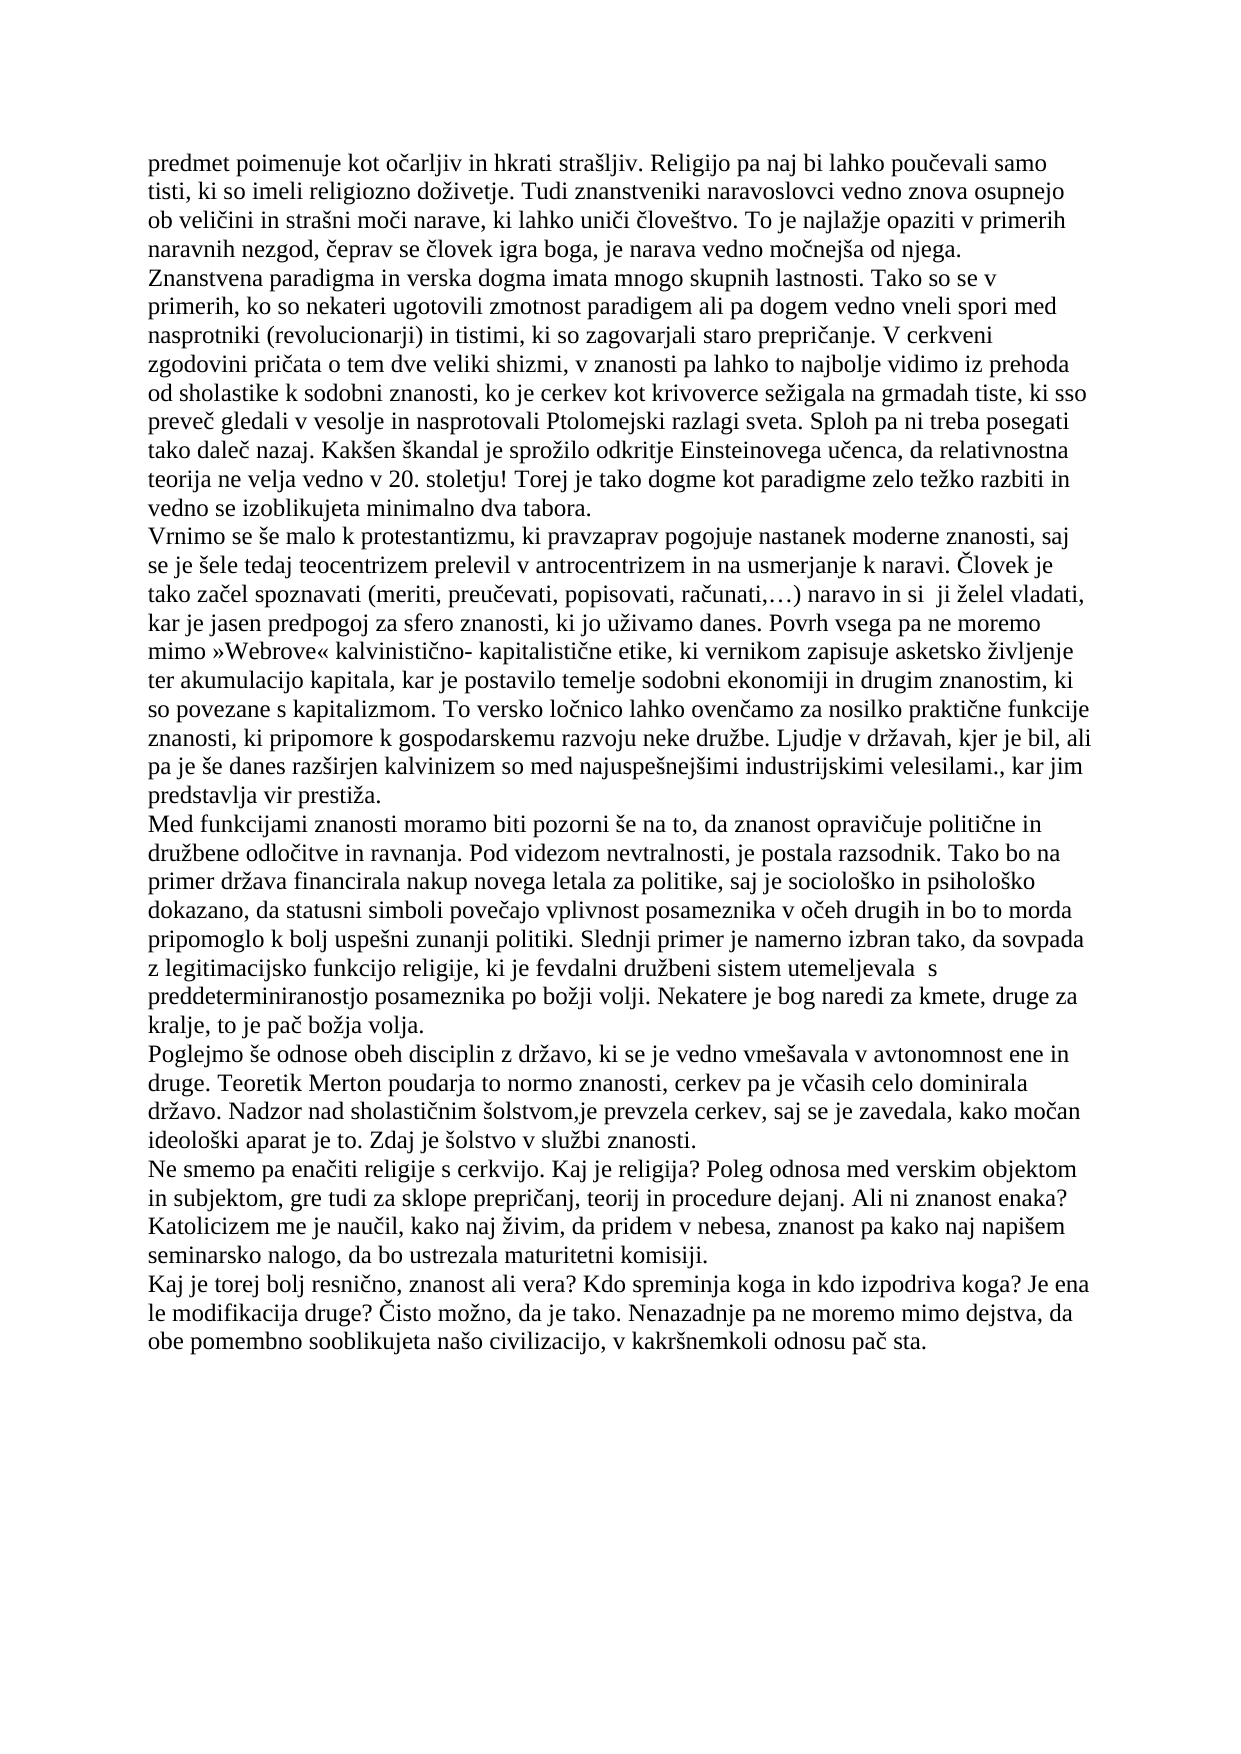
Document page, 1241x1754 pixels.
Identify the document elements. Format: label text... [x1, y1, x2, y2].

text Kaj je torej bolj resnično, znanost ali vera? Kdo spreminja koga in kdo izpodriva koga? Je ena le modifikacija druge? Čisto možno, da je tako. Nenazadnje pa ne moremo mimo dejstva, da obe pomembno sooblikujeta našo civilizacijo, v kakršnemkoli odnosu pač sta. [148, 1269, 1093, 1355]
text Med funkcijami znanosti moramo biti pozorni še na to, da znanost opravičuje politične in družbene odločitve in ravnanja. Pod videzom nevtralnosti, je postala razsodnik. Tako bo na primer država financirala nakup novega letala za politike, saj je sociološko in psihološko dokazano, da statusni simboli povečajo vplivnost posameznika v očeh drugih in bo to morda pripomoglo k bolj uspešni zunanji politiki. Slednji primer je namerno izbran tako, da sovpada z legitimacijsko funkcijo religije, ki je fevdalni družbeni sistem utemeljevala s preddeterminiranostjo posameznika po božji volji. Nekatere je bog naredi za kmete, druge za kralje, to je pač božja volja. [148, 809, 1093, 1039]
text Znanstvena paradigma in verska dogma imata mnogo skupnih lastnosti. Tako so se v primerih, ko so nekateri ugotovili zmotnost paradigem ali pa dogem vedno vneli spori med nasprotniki (revolucionarji) in tistimi, ki so zagovarjali staro prepričanje. V cerkveni zgodovini pričata o tem dve veliki shizmi, v znanosti pa lahko to najbolje vidimo iz prehoda od sholastike k sodobni znanosti, ko je cerkev kot krivoverce sežigala na grmadah tiste, ki sso preveč gledali v vesolje in nasprotovali Ptolomejski razlagi sveta. Sploh pa ni treba posegati tako daleč nazaj. Kakšen škandal je sprožilo odkritje Einsteinovega učenca, da relativnostna teorija ne velja vedno v 20. stoletju! Torej je tako dogme kot paradigme zelo težko razbiti in vedno se izoblikujeta minimalno dva tabora. [148, 263, 1093, 521]
text Vrnimo se še malo k protestantizmu, ki pravzaprav pogojuje nastanek moderne znanosti, saj se je šele tedaj teocentrizem prelevil v antrocentrizem in na usmerjanje k naravi. Človek je tako začel spoznavati (meriti, preučevati, popisovati, računati,…) naravo in si ji želel vladati, kar je jasen predpogoj za sfero znanosti, ki jo uživamo danes. Povrh vsega pa ne moremo mimo »Webrove« kalvinistično- kapitalistične etike, ki vernikom zapisuje asketsko življenje ter akumulacijo kapitala, kar je postavilo temelje sodobni ekonomiji in drugim znanostim, ki so povezane s kapitalizmom. To versko ločnico lahko ovenčamo za nosilko praktične funkcije znanosti, ki pripomore k gospodarskemu razvoju neke družbe. Ljudje v državah, kjer je bil, ali pa je še danes razširjen kalvinizem so med najuspešnejšimi industrijskimi velesilami., kar jim predstavlja vir prestiža. [148, 521, 1093, 809]
text Ne smemo pa enačiti religije s cerkvijo. Kaj je religija? Poleg odnosa med verskim objektom in subjektom, gre tudi za sklope prepričanj, teorij in procedure dejanj. Ali ni znanost enaka? Katolicizem me je naučil, kako naj živim, da pridem v nebesa, znanost pa kako naj napišem seminarsko nalogo, da bo ustrezala maturitetni komisiji. [148, 1154, 1093, 1269]
text predmet poimenuje kot očarljiv in hkrati strašljiv. Religijo pa naj bi lahko poučevali samo tisti, ki so imeli religiozno doživetje. Tudi znanstveniki naravoslovci vedno znova osupnejo ob veličini in strašni moči narave, ki lahko uniči človeštvo. To je najlažje opaziti v primerih naravnih nezgod, čeprav se človek igra boga, je narava vedno močnejša od njega. [148, 148, 1093, 263]
text Poglejmo še odnose obeh disciplin z državo, ki se je vedno vmešavala v avtonomnost ene in druge. Teoretik Merton poudarja to normo znanosti, cerkev pa je včasih celo dominirala državo. Nadzor nad sholastičnim šolstvom,je prevzela cerkev, saj se je zavedala, kako močan ideološki aparat je to. Zdaj je šolstvo v službi znanosti. [148, 1039, 1093, 1154]
